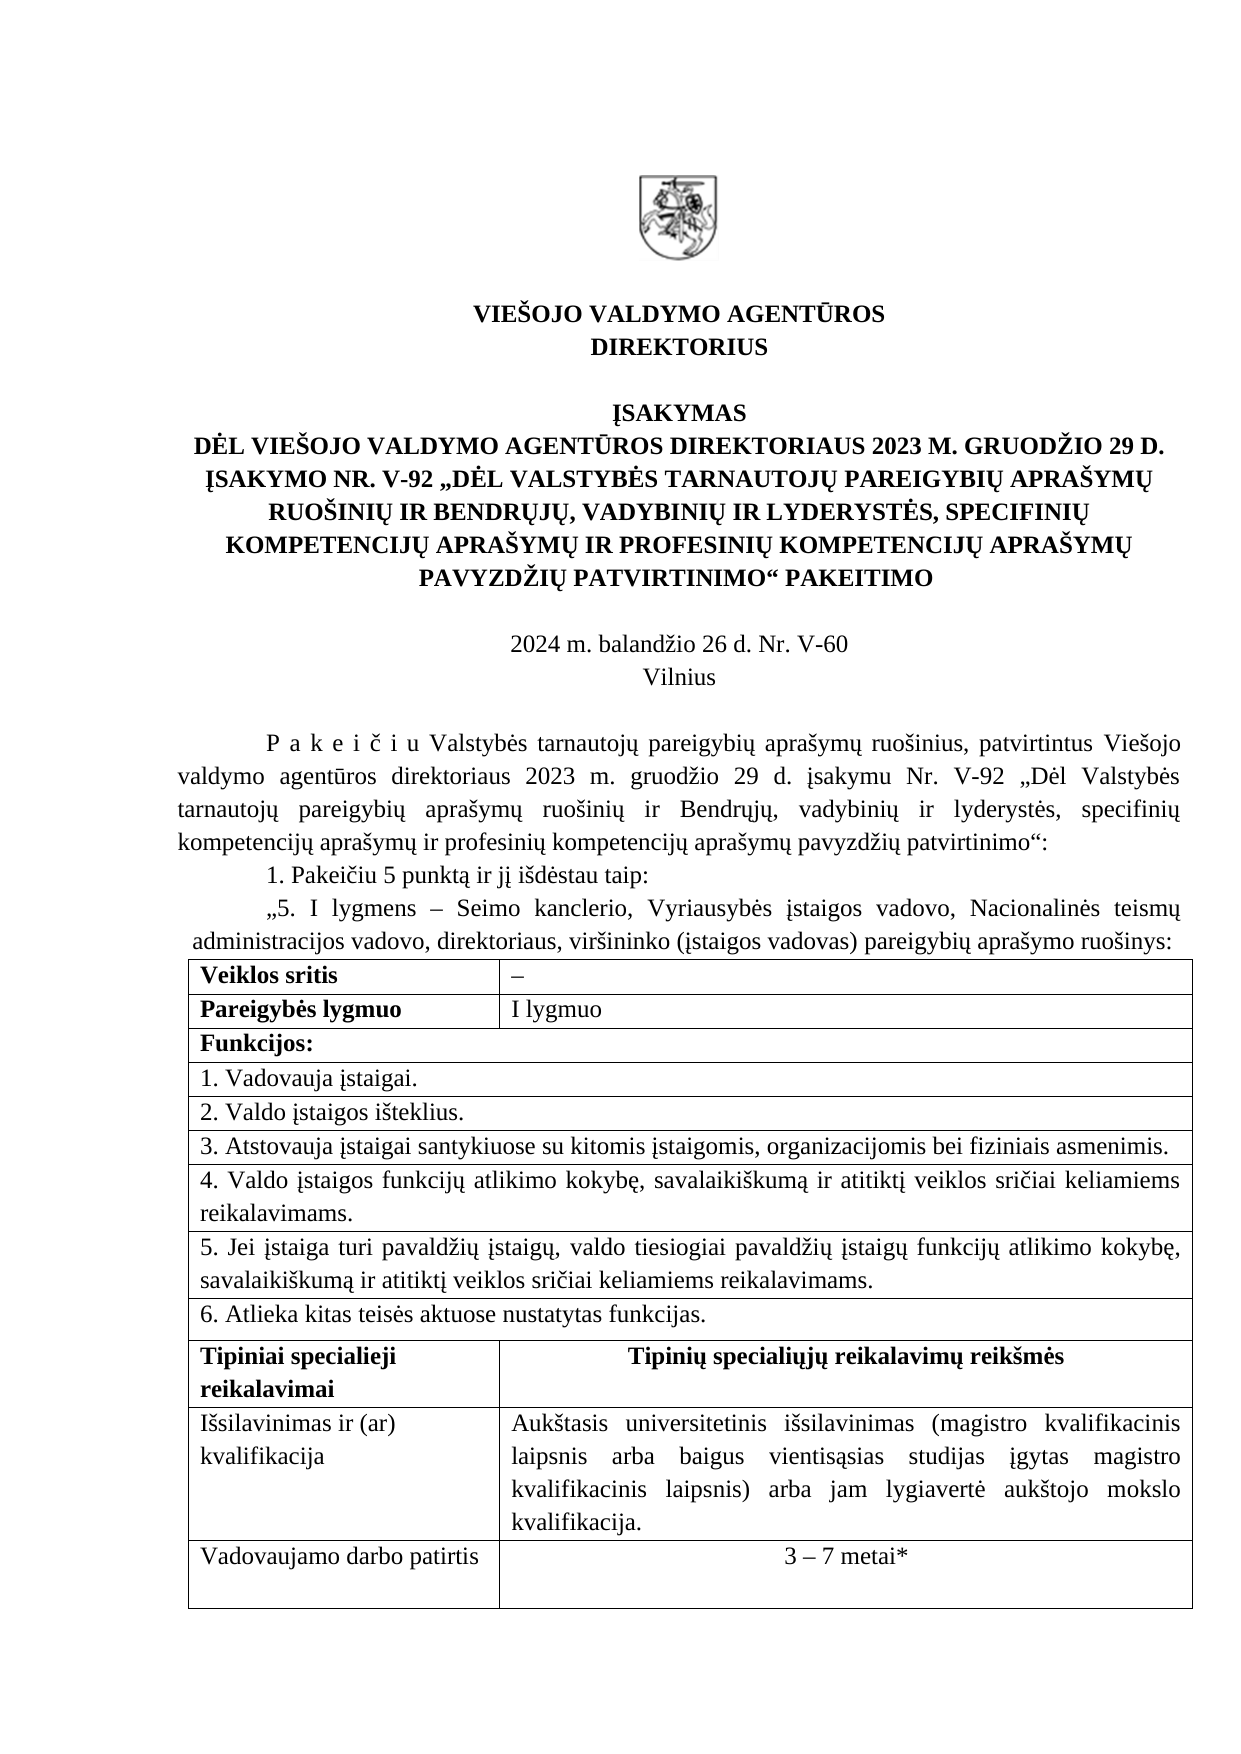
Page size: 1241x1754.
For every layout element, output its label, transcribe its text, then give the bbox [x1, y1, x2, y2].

table_cell 6. Atlieka kitas teisės aktuose nustatytas funkcijas. [189, 1299, 1192, 1340]
table_cell 1. Vadovauja įstaigai. [189, 1063, 1192, 1096]
table_cell 4. Valdo įstaigos funkcijų atlikimo kokybę, savalaikiškumą ir atitiktį veiklos sričiai keliamiems reikalavimams. [189, 1165, 1192, 1231]
table_header – [500, 960, 1192, 993]
table_cell Tipinių specialiųjų reikalavimų reikšmės [500, 1341, 1192, 1407]
text ĮSAKYMAS [177, 398, 1181, 427]
text 2024 m. balandžio 26 d. Nr. V-60 [177, 629, 1181, 658]
table_cell 3. Atstovauja įstaigai santykiuose su kitomis įstaigomis, organizacijomis bei fiziniais asmenimis. [189, 1131, 1192, 1164]
table_cell Vadovaujamo darbo patirtis [189, 1541, 499, 1607]
table_cell 2. Valdo įstaigos išteklius. [189, 1097, 1192, 1130]
text DIREKTORIUS [177, 332, 1181, 361]
text „5. I lygmens – Seimo kanclerio, Vyriausybės įstaigos vadovo, Nacionalinės teismų administracijos vadovo, direktoriaus, viršininko (įstaigos vadovas) pareigybių aprašymo ruošinys: [192, 893, 1181, 955]
text Vilnius [177, 662, 1181, 691]
table_cell Pareigybės lygmuo [189, 995, 499, 1027]
table_cell Funkcijos: [189, 1029, 1192, 1062]
text P a k e i č i u Valstybės tarnautojų pareigybių aprašymų ruošinius, patvirtintus Viešojo valdymo agentūros direktoriaus 2023 m. gruodžio 29 d. įsakymu Nr. V-92 „Dėl Valstybės tarnautojų pareigybių aprašymų ruošinių ir Bendrųjų, vadybinių ir lyderystės, specifinių kompetencijų aprašymų ir profesinių kompetencijų aprašymų pavyzdžių patvirtinimo“: [177, 728, 1181, 856]
text DĖL VIEŠOJO VALDYMO AGENTŪROS DIREKTORIAUS 2023 M. GRUODŽIO 29 D. ĮSAKYMO NR. V-92 „DĖL VALSTYBĖS TARNAUTOJŲ PAREIGYBIŲ APRAŠYMŲ RUOŠINIŲ IR BENDRŲJŲ, VADYBINIŲ IR LYDERYSTĖS, SPECIFINIŲ KOMPETENCIJŲ APRAŠYMŲ IR PROFESINIŲ KOMPETENCIJŲ APRAŠYMŲ PAVYZDŽIŲ PATVIRTINIMO“ PAKEITIMO [177, 431, 1181, 592]
table_header Veiklos sritis [189, 960, 499, 993]
table_cell 5. Jei įstaiga turi pavaldžių įstaigų, valdo tiesiogiai pavaldžių įstaigų funkcijų atlikimo kokybę, savalaikiškumą ir atitiktį veiklos sričiai keliamiems reikalavimams. [189, 1232, 1192, 1298]
table_cell Išsilavinimas ir (ar) kvalifikacija [189, 1408, 499, 1540]
text 1. Pakeičiu 5 punktą ir jį išdėstau taip: [266, 860, 1181, 889]
table_cell Aukštasis universitetinis išsilavinimas (magistro kvalifikacinis laipsnis arba baigus vientisąsias studijas įgytas magistro kvalifikacinis laipsnis) arba jam lygiavertė aukštojo mokslo kvalifikacija. [500, 1408, 1192, 1540]
table_cell Tipiniai specialieji reikalavimai [189, 1341, 499, 1407]
text VIEŠOJO VALDYMO AGENTŪROS [177, 299, 1181, 328]
table_cell 3 – 7 metai* [500, 1541, 1192, 1607]
table_cell I lygmuo [500, 995, 1192, 1027]
